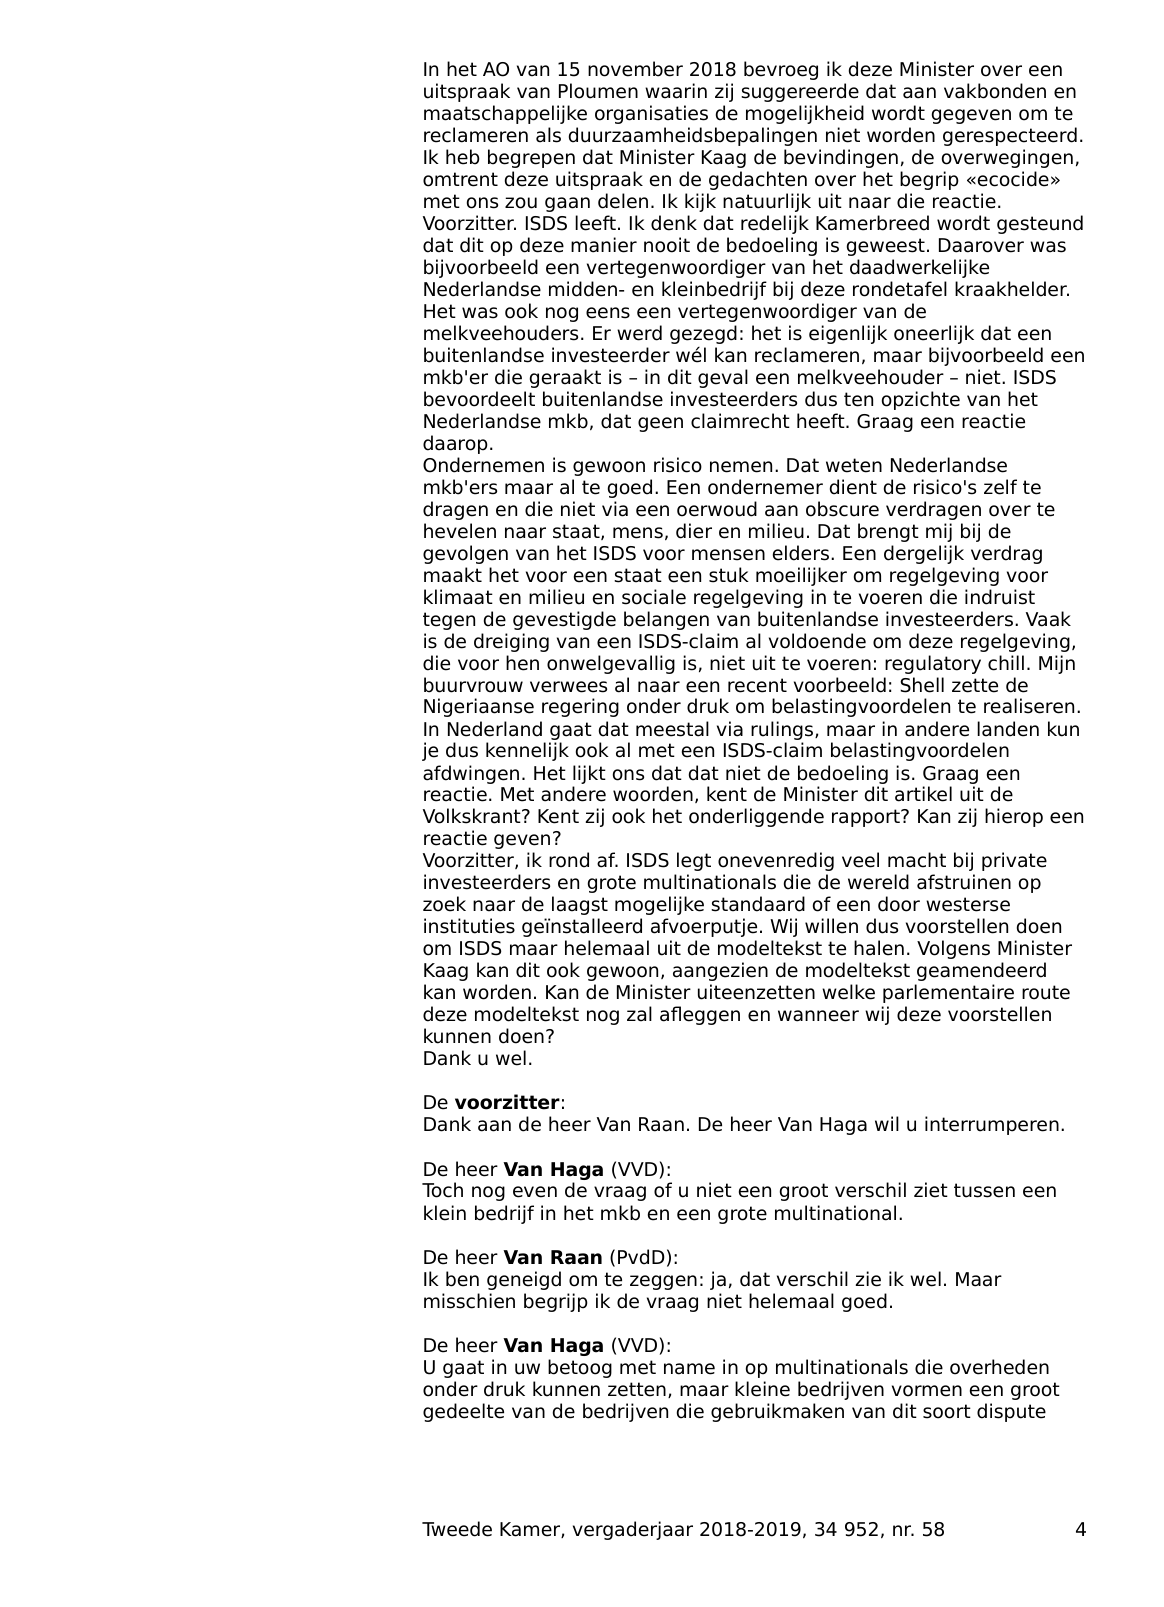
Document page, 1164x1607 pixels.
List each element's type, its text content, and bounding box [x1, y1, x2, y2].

text Dank u wel. [422, 1048, 1087, 1070]
text Toch nog even de vraag of u niet een groot verschil ziet tussen een klein bedrijf in het mkb en een grote multinational. [422, 1180, 1087, 1224]
text Ondernemen is gewoon risico nemen. Dat weten Nederlandse mkb'ers maar al te goed. Een ondernemer dient de risico's zelf te dragen en die niet via een oerwoud aan obscure verdragen over te hevelen naar staat, mens, dier en milieu. Dat brengt mij bij de gevolgen van het ISDS voor mensen elders. Een dergelijk verdrag maakt het voor een staat een stuk moeilijker om regelgeving voor klimaat en milieu en sociale regelgeving in te voeren die indruist tegen de gevestigde belangen van buitenlandse investeerders. Vaak is de dreiging van een ISDS-claim al voldoende om deze regelgeving, die voor hen onwelgevallig is, niet uit te voeren: regulatory chill. Mijn buurvrouw verwees al naar een recent voorbeeld: Shell zette de Nigeriaanse regering onder druk om belastingvoordelen te realiseren. In Nederland gaat dat meestal via rulings, maar in andere landen kun je dus kennelijk ook al met een ISDS-claim belastingvoordelen afdwingen. Het lijkt ons dat dat niet de bedoeling is. Graag een reactie. Met andere woorden, kent de Minister dit artikel uit de Volkskrant? Kent zij ook het onderliggende rapport? Kan zij hierop een reactie geven? [422, 455, 1087, 850]
text Voorzitter, ik rond af. ISDS legt onevenredig veel macht bij private investeerders en grote multinationals die de wereld afstruinen op zoek naar de laagst mogelijke standaard of een door westerse instituties geïnstalleerd afvoerputje. Wij willen dus voorstellen doen om ISDS maar helemaal uit de modeltekst te halen. Volgens Minister Kaag kan dit ook gewoon, aangezien de modeltekst geamendeerd kan worden. Kan de Minister uiteenzetten welke parlementaire route deze modeltekst nog zal afleggen en wanneer wij deze voorstellen kunnen doen? [422, 850, 1087, 1048]
text Ik ben geneigd om te zeggen: ja, dat verschil zie ik wel. Maar misschien begrijp ik de vraag niet helemaal goed. [422, 1268, 1087, 1312]
text Dank aan de heer Van Raan. De heer Van Haga wil u interrumperen. [422, 1114, 1087, 1136]
text De heer Van Haga (VVD): [422, 1335, 1087, 1357]
text In het AO van 15 november 2018 bevroeg ik deze Minister over een uitspraak van Ploumen waarin zij suggereerde dat aan vakbonden en maatschappelijke organisaties de mogelijkheid wordt gegeven om te reclameren als duurzaamheidsbepalingen niet worden gerespecteerd. Ik heb begrepen dat Minister Kaag de bevindingen, de overwegingen, omtrent deze uitspraak en de gedachten over het begrip «ecocide» met ons zou gaan delen. Ik kijk natuurlijk uit naar die reactie. [422, 59, 1087, 213]
text De voorzitter: [422, 1092, 1087, 1114]
text Voorzitter. ISDS leeft. Ik denk dat redelijk Kamerbreed wordt gesteund dat dit op deze manier nooit de bedoeling is geweest. Daarover was bijvoorbeeld een vertegenwoordiger van het daadwerkelijke Nederlandse midden- en kleinbedrijf bij deze rondetafel kraakhelder. Het was ook nog eens een vertegenwoordiger van de melkveehouders. Er werd gezegd: het is eigenlijk oneerlijk dat een buitenlandse investeerder wél kan reclameren, maar bijvoorbeeld een mkb'er die geraakt is – in dit geval een melkveehouder – niet. ISDS bevoordeelt buitenlandse investeerders dus ten opzichte van het Nederlandse mkb, dat geen claimrecht heeft. Graag een reactie daarop. [422, 213, 1087, 455]
text U gaat in uw betoog met name in op multinationals die overheden onder druk kunnen zetten, maar kleine bedrijven vormen een groot gedeelte van de bedrijven die gebruikmaken van dit soort dispute [422, 1357, 1087, 1423]
text De heer Van Haga (VVD): [422, 1158, 1087, 1180]
text De heer Van Raan (PvdD): [422, 1247, 1087, 1268]
